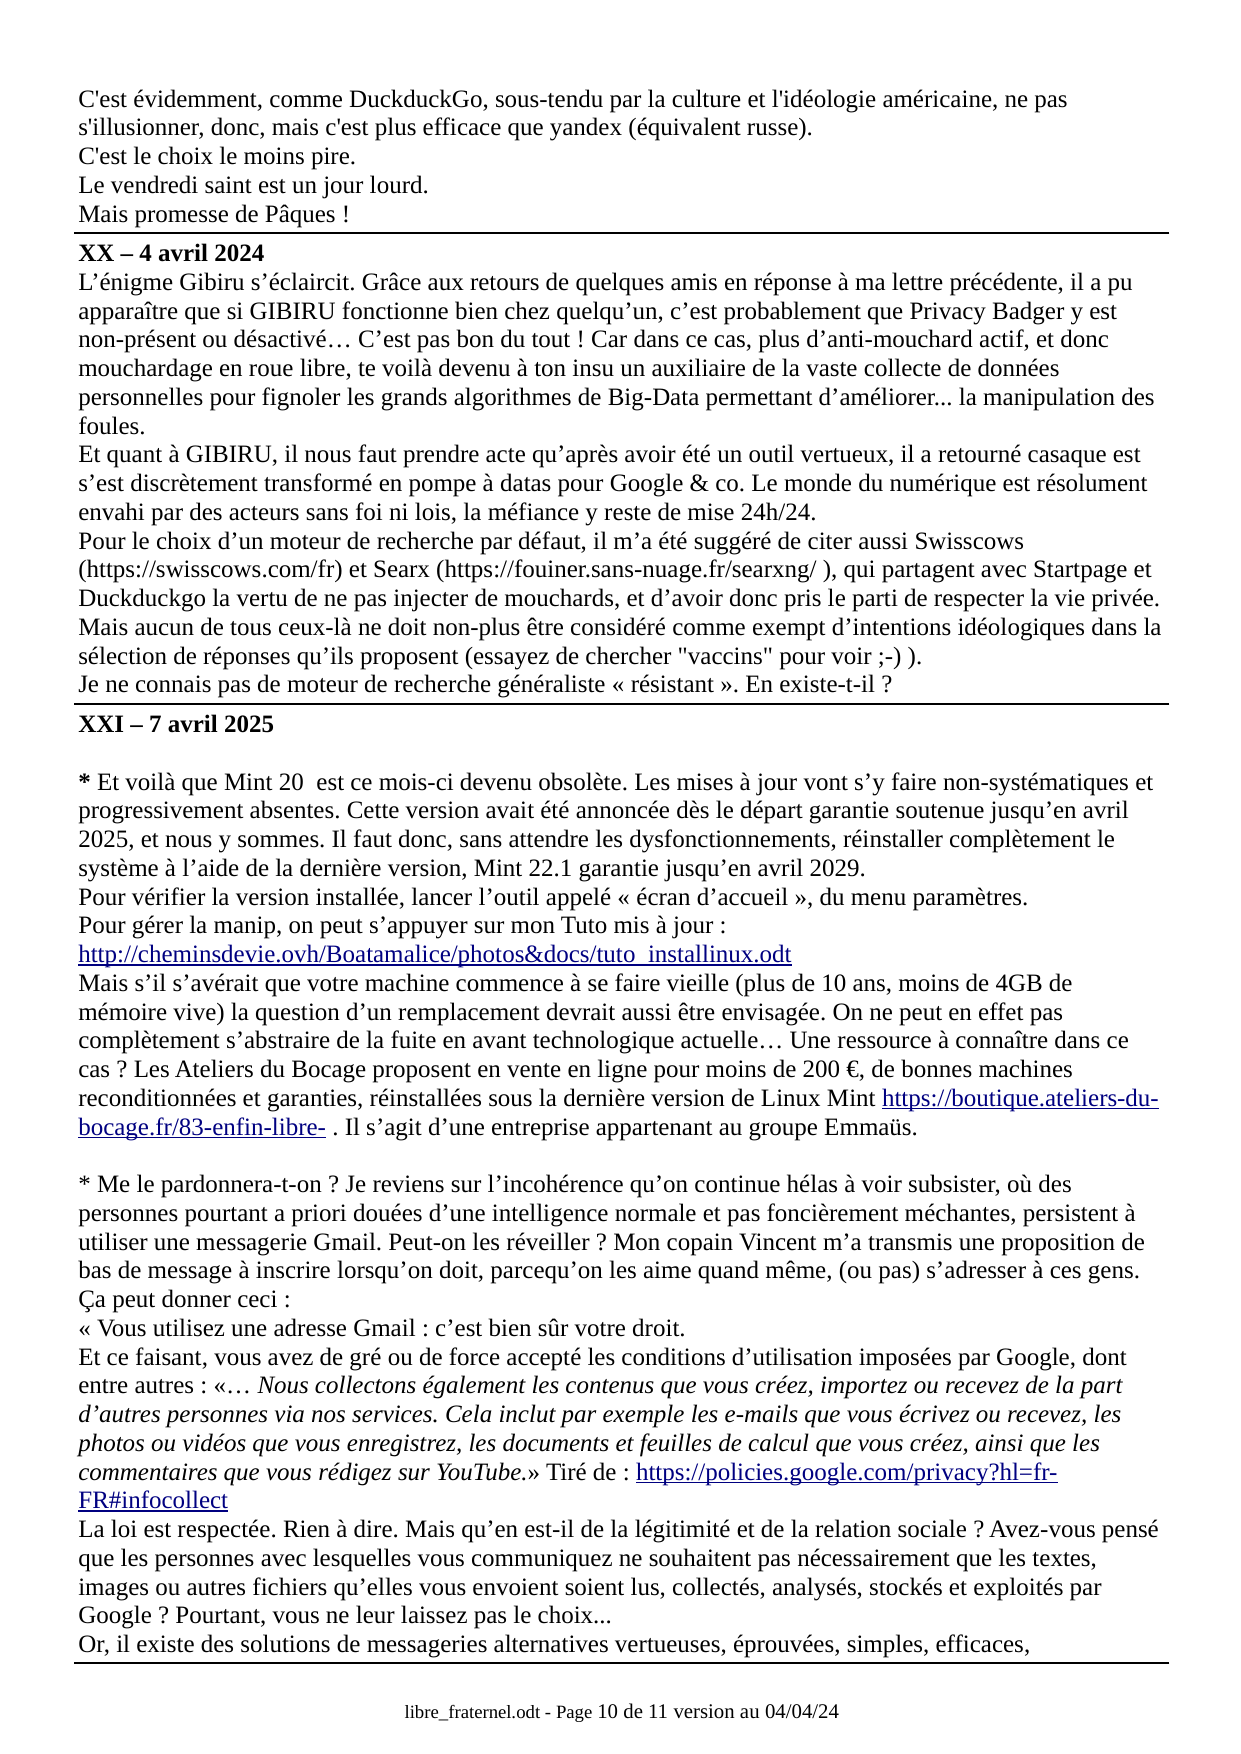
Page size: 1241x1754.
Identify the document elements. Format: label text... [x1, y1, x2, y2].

text XX – 4 avril 2024 L’énigme Gibiru s’éclaircit. Grâce aux retours de quelques amis en réponse à ma lettre précédente, il a pu apparaître que si GIBIRU fonctionne bien chez quelqu’un, c’est probablement que Privacy Badger y est non-présent ou désactivé… C’est pas bon du tout ! Car dans ce cas, plus d’anti-mouchard actif, et donc mouchardage en roue libre, te voilà devenu à ton insu un auxiliaire de la vaste collecte de données personnelles pour fignoler les grands algorithmes de Big-Data permettant d’améliorer... la manipulation des foules. Et quant à GIBIRU, il nous faut prendre acte qu’après avoir été un outil vertueux, il a retourné casaque est s’est discrètement transformé en pompe à datas pour Google & co. Le monde du numérique est résolument envahi par des acteurs sans foi ni lois, la méfiance y reste de mise 24h/24. Pour le choix d’un moteur de recherche par défaut, il m’a été suggéré de citer aussi Swisscows (https://swisscows.com/fr) et Searx (https://fouiner.sans-nuage.fr/searxng/ ), qui partagent avec Startpage et Duckduckgo la vertu de ne pas injecter de mouchards, et d’avoir donc pris le parti de respecter la vie privée. Mais aucun de tous ceux-là ne doit non-plus être considéré comme exempt d’intentions idéologiques dans la sélection de réponses qu’ils proposent (essayez de chercher "vaccins" pour voir ;-) ). Je ne connais pas de moteur de recherche généraliste « résistant ». En existe-t-il ? [74, 234, 1169, 703]
text XXI – 7 avril 2025 * Et voilà que Mint 20 est ce mois-ci devenu obsolète. Les mises à jour vont s’y faire non-systématiques et progressivement absentes. Cette version avait été annoncée dès le départ garantie soutenue jusqu’en avril 2025, et nous y sommes. Il faut donc, sans attendre les dysfonctionnements, réinstaller complètement le système à l’aide de la dernière version, Mint 22.1 garantie jusqu’en avril 2029. Pour vérifier la version installée, lancer l’outil appelé « écran d’accueil », du menu paramètres. Pour gérer la manip, on peut s’appuyer sur mon Tuto mis à jour : http://cheminsdevie.ovh/Boatamalice/photos&docs/tuto_installinux.odt Mais s’il s’avérait que votre machine commence à se faire vieille (plus de 10 ans, moins de 4GB de mémoire vive) la question d’un remplacement devrait aussi être envisagée. On ne peut en effet pas complètement s’abstraire de la fuite en avant technologique actuelle… Une ressource à connaître dans ce cas ? Les Ateliers du Bocage proposent en vente en ligne pour moins de 200 €, de bonnes machines reconditionnées et garanties, réinstallées sous la dernière version de Linux Mint https://boutique.ateliers-du-bocage.fr/83-enfin-libre- . Il s’agit d’une entreprise appartenant au groupe Emmaüs. * Me le pardonnera-t-on ? Je reviens sur l’incohérence qu’on continue hélas à voir subsister, où des personnes pourtant a priori douées d’une intelligence normale et pas foncièrement méchantes, persistent à utiliser une messagerie Gmail. Peut-on les réveiller ? Mon copain Vincent m’a transmis une proposition de bas de message à inscrire lorsqu’on doit, parcequ’on les aime quand même, (ou pas) s’adresser à ces gens. Ça peut donner ceci : « Vous utilisez une adresse Gmail : c’est bien sûr votre droit. Et ce faisant, vous avez de gré ou de force accepté les conditions d’utilisation imposées par Google, dont entre autres : «… Nous collectons également les contenus que vous créez, importez ou recevez de la part d’autres personnes via nos services. Cela inclut par exemple les e-mails que vous écrivez ou recevez, les photos ou vidéos que vous enregistrez, les documents et feuilles de calcul que vous créez, ainsi que les commentaires que vous rédigez sur YouTube.» Tiré de : https://policies.google.com/privacy?hl=fr-FR#infocollect La loi est respectée. Rien à dire. Mais qu’en est-il de la légitimité et de la relation sociale ? Avez-vous pensé que les personnes avec lesquelles vous communiquez ne souhaitent pas nécessairement que les textes, images ou autres fichiers qu’elles vous envoient soient lus, collectés, analysés, stockés et exploités par Google ? Pourtant, vous ne leur laissez pas le choix... Or, il existe des solutions de messageries alternatives vertueuses, éprouvées, simples, efficaces, [74, 705, 1169, 1662]
text C'est évidemment, comme DuckduckGo, sous-tendu par la culture et l'idéologie américaine, ne pas s'illusionner, donc, mais c'est plus efficace que yandex (équivalent russe). C'est le choix le moins pire. Le vendredi saint est un jour lourd. Mais promesse de Pâques ! [74, 79, 1169, 232]
